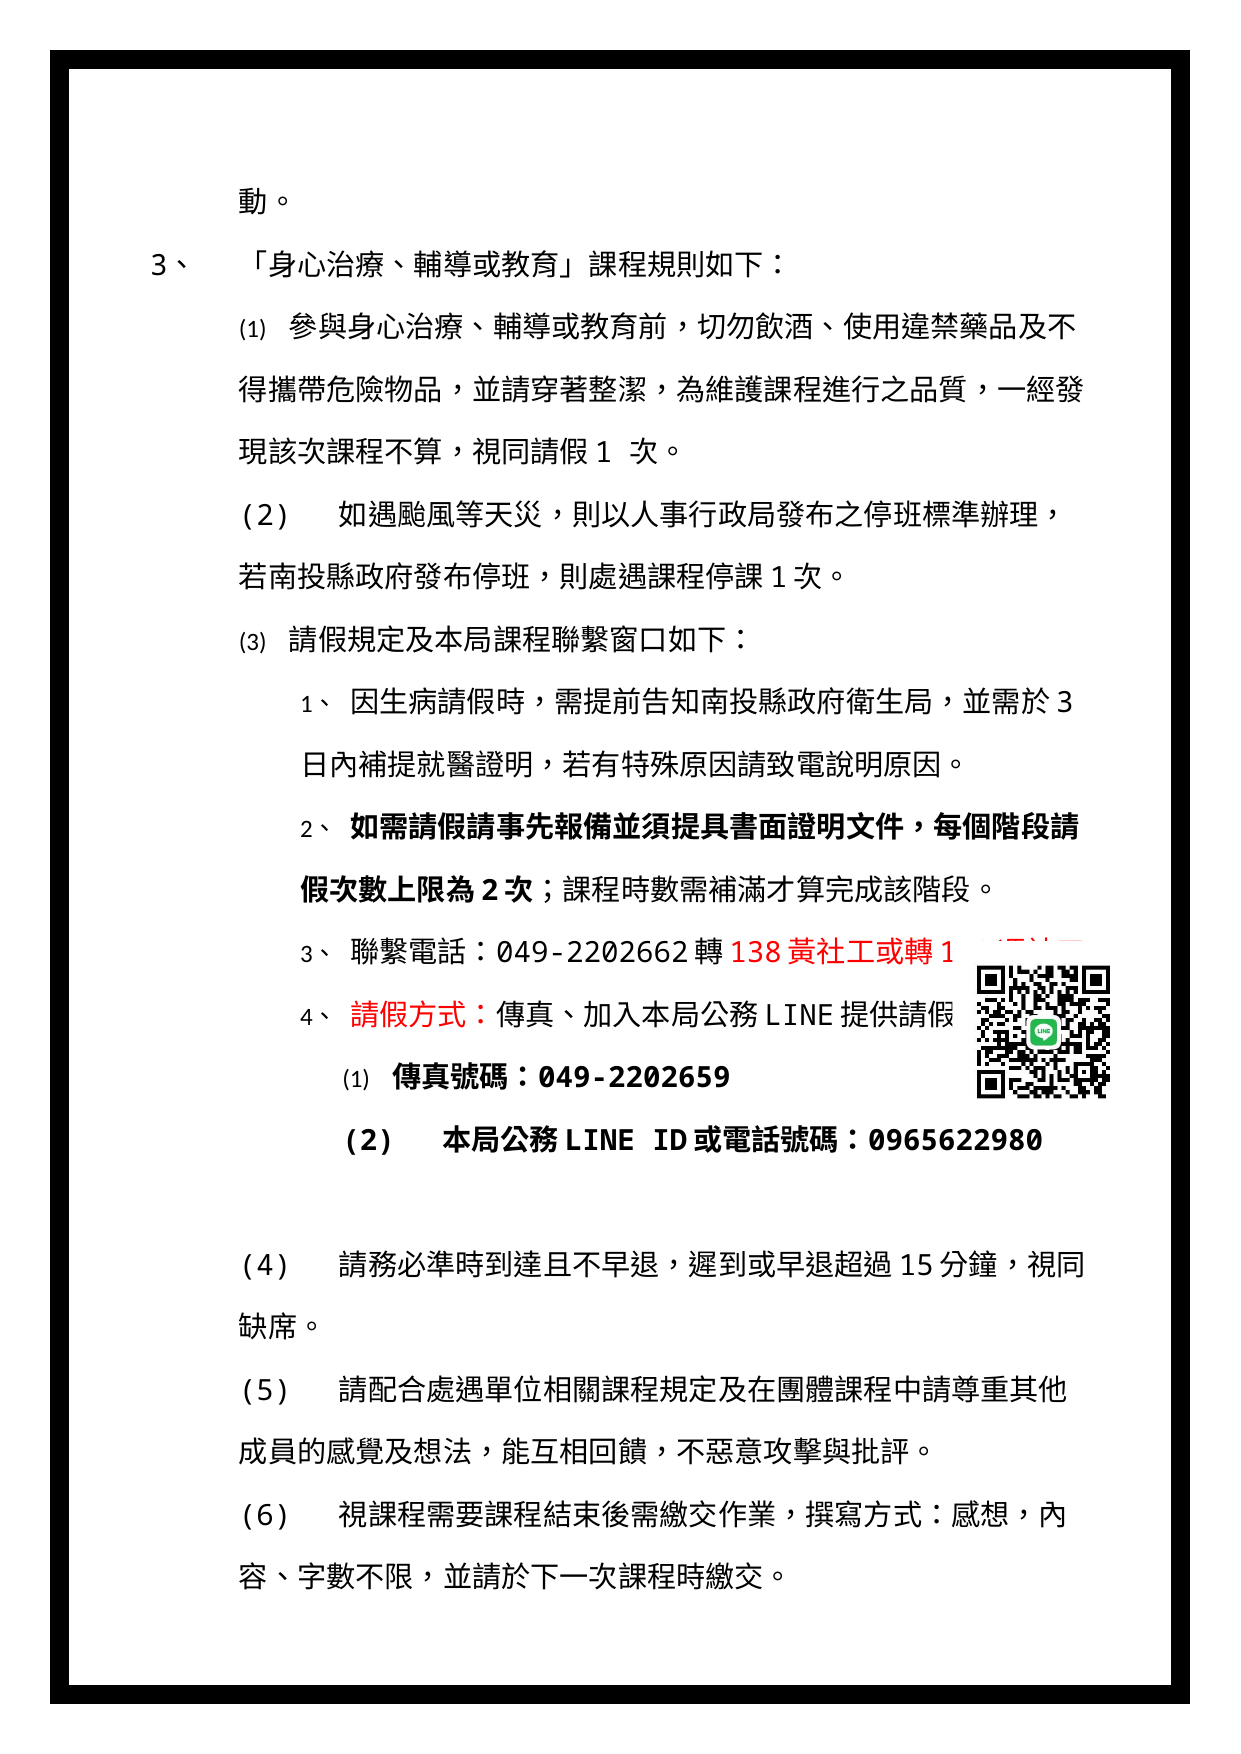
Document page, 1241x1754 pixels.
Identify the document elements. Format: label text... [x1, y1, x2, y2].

list 因生病請假時，需提前告知南投縣政府衛生局，並需於3日內補提就醫證明，若有特殊原因請致電說明原因。 [300, 658, 1090, 783]
list 依據性侵害犯罪防治法第50條規定，加害人有下列情形之一者，得處新臺幣一萬元以上五萬元以下罰鍰，並令其限期履行：1. 經直轄市、縣（市）主管機關通知，無正當理由不到場或拒絕接受評估、身心治療、輔導或教育，或接受之時數不足。2. 未依第41條第1項、第2項、第4項或第42條第1項、第2項規定，定期辦理登記、報到、資料異動或接受查訪。依前二項規定令其限期履行，屆期仍不履行者，處一年以下有期徒刑、拘役或科或併科新臺幣十萬元以下罰金。對於假釋、緩刑或緩起訴處分之加害人、犯性騷擾防治法第25條第1項之罪及犯刑法第319條之2第1項之罪經假釋、緩刑或有期徒刑易服社會勞動者。及性侵害犯罪經緩起訴處分確定者，應即通知該管地方法院檢查署檢察官或軍事檢察署檢察官。檢察官得通知原執行監獄典獄長報請法務部撤銷假釋，或向法院聲請撤銷緩刑之宣告，或依職權撤銷緩起訴處分及易服社會勞動。 [150, 158, 1090, 221]
list 請假規定及本局課程聯繫窗口如下： [239, 596, 1090, 658]
list 本局公務LINE ID或電話號碼：0965622980 [342, 1096, 1090, 1158]
list 參與身心治療、輔導或教育前，切勿飲酒、使用違禁藥品及不得攜帶危險物品，並請穿著整潔，為維護課程進行之品質，一經發現該次課程不算，視同請假1 次。 [239, 283, 1090, 471]
list 請務必準時到達且不早退，遲到或早退超過15分鐘，視同缺席。 [239, 1221, 1090, 1346]
list 請配合處遇單位相關課程規定及在團體課程中請尊重其他成員的感覺及想法，能互相回饋，不惡意攻擊與批評。 [239, 1346, 1090, 1471]
list 請假方式：傳真、加入本局公務LINE提供請假單。 [300, 971, 952, 1033]
list 傳真號碼：049-2202659 [342, 1033, 952, 1096]
list 如需請假請事先報備並須提具書面證明文件，每個階段請假次數上限為2次；課程時數需補滿才算完成該階段。 [300, 783, 1090, 908]
list 聯繫電話：049-2202662轉138黃社工或轉140馮社工。 [300, 908, 1090, 971]
list 如遇颱風等天災，則以人事行政局發布之停班標準辦理，若南投縣政府發布停班，則處遇課程停課1次。 [239, 471, 1090, 596]
list 「身心治療、輔導或教育」課程規則如下： [150, 221, 1090, 283]
list 視課程需要課程結束後需繳交作業，撰寫方式：感想，內容、字數不限，並請於下一次課程時繳交。 [239, 1471, 1090, 1596]
